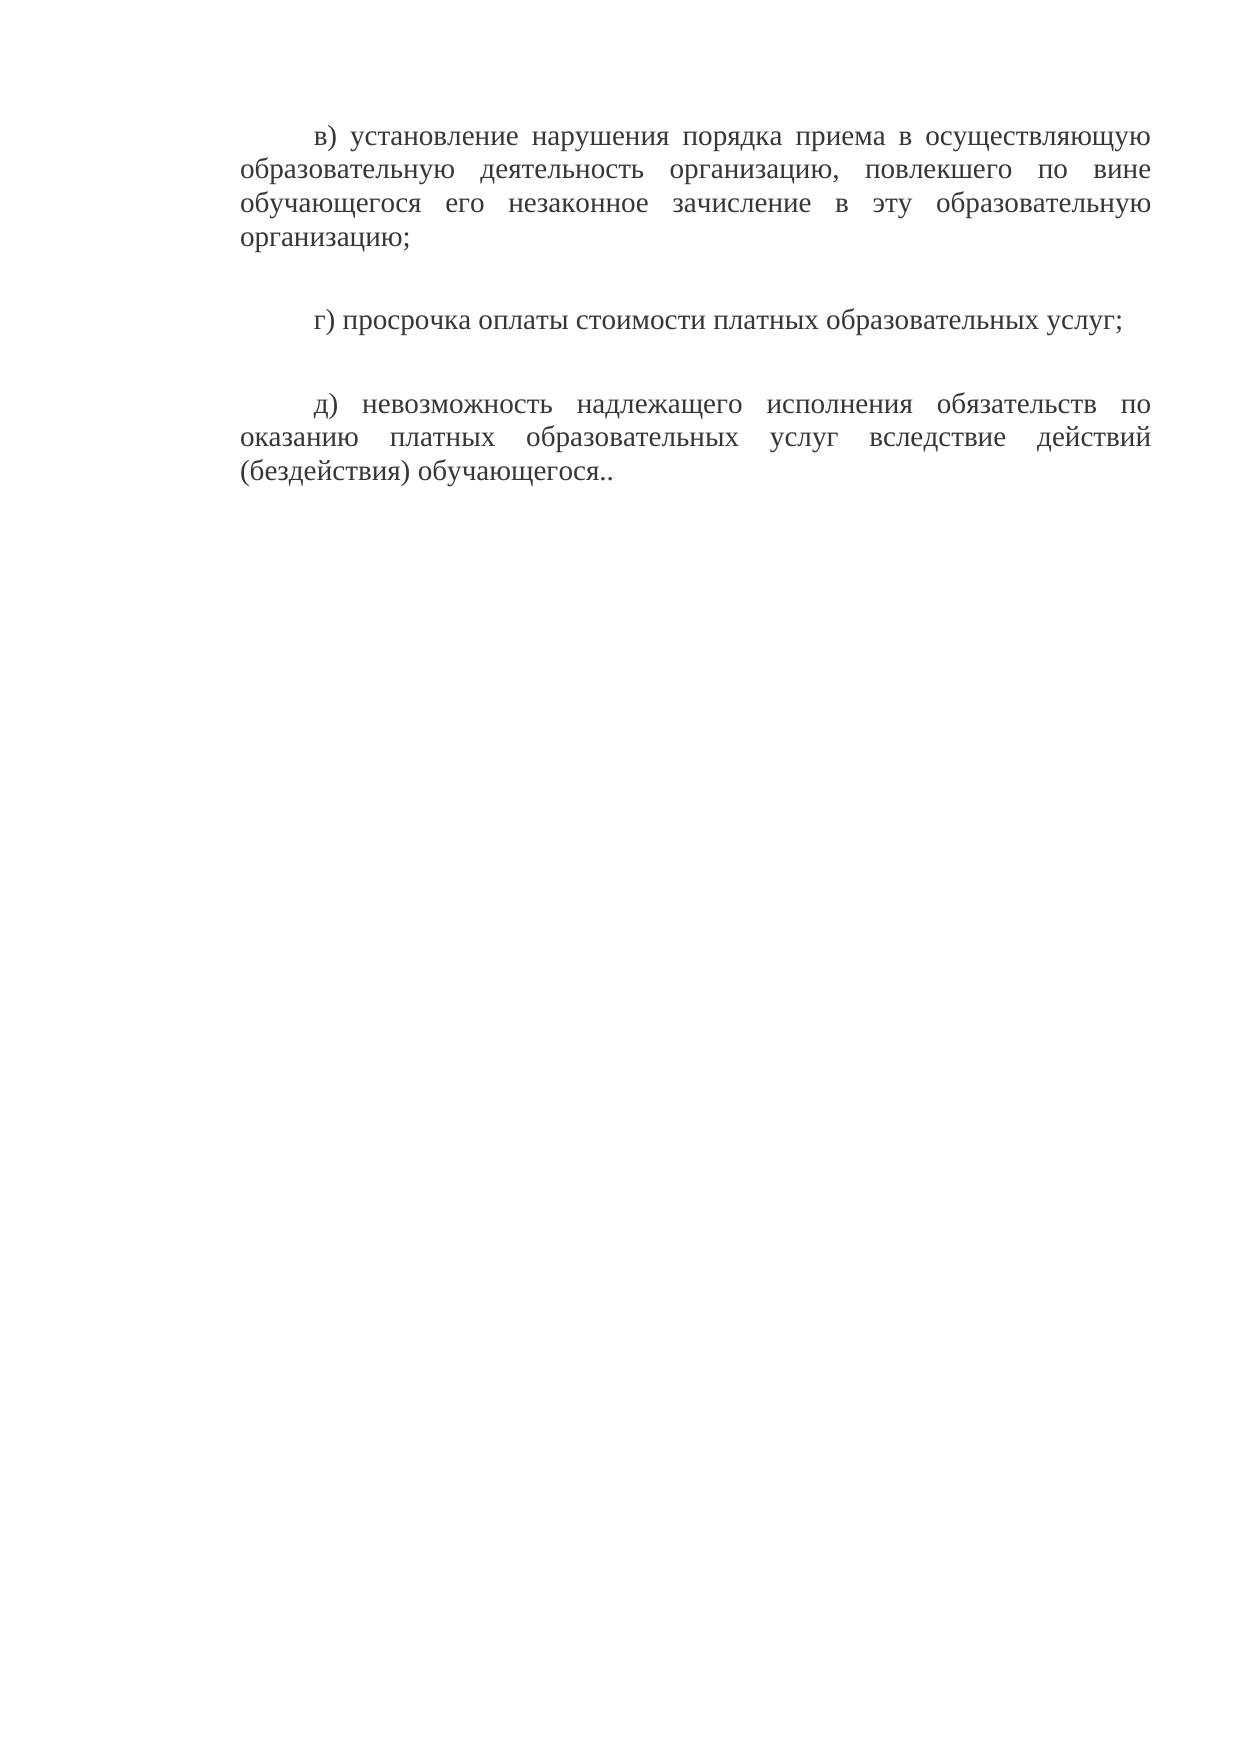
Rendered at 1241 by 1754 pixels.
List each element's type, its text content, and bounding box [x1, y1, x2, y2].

text д) невозможность надлежащего исполнения обязательств по оказанию платных образовательных услуг вследствие действий (бездействия) обучающегося.. [240, 386, 1152, 486]
text г) просрочка оплаты стоимости платных образовательных услуг; [240, 302, 1152, 336]
text в) установление нарушения порядка приема в осуществляющую образовательную деятельность организацию, повлекшего по вине обучающегося его незаконное зачисление в эту образовательную организацию; [240, 118, 1152, 252]
